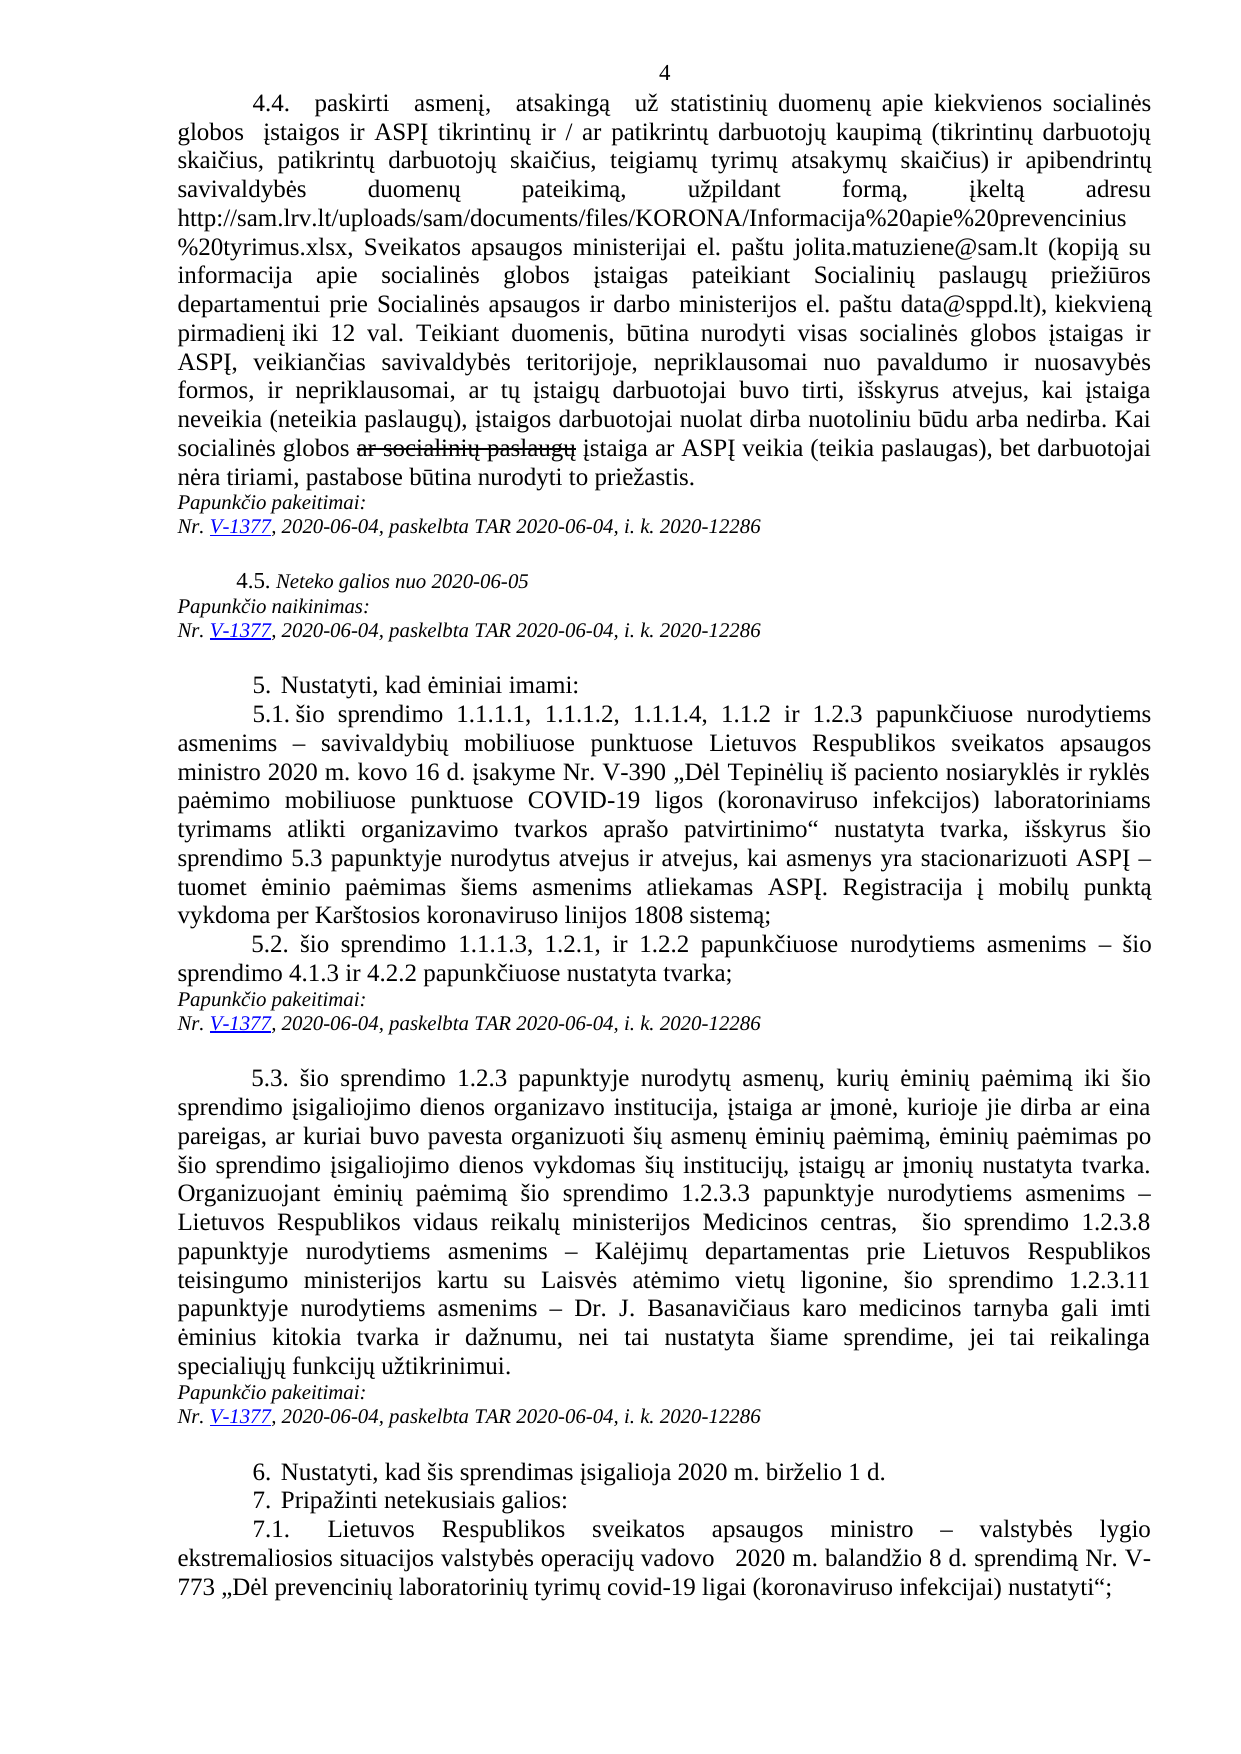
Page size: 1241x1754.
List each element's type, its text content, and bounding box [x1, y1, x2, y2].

text 4.4. paskirti asmenį, atsakingą už statistinių duomenų apie kiekvienos socialinės globos įstaigos ir ASPĮ tikrintinų ir / ar patikrintų darbuotojų kaupimą (tikrintinų darbuotojų skaičius, patikrintų darbuotojų skaičius, teigiamų tyrimų atsakymų skaičius) ir apibendrintų savivaldybės duomenų pateikimą, užpildant formą, įkeltą adresu http://sam.lrv.lt/uploads/sam/documents/files/KORONA/Informacija%20apie%20prevencinius%20tyrimus.xlsx, Sveikatos apsaugos ministerijai el. paštu jolita.matuziene@sam.lt (kopiją su informacija apie socialinės globos įstaigas pateikiant Socialinių paslaugų priežiūros departamentui prie Socialinės apsaugos ir darbo ministerijos el. paštu data@sppd.lt), kiekvieną pirmadienį iki 12 val. Teikiant duomenis, būtina nurodyti visas socialinės globos įstaigas ir ASPĮ, veikiančias savivaldybės teritorijoje, nepriklausomai nuo pavaldumo ir nuosavybės formos, ir nepriklausomai, ar tų įstaigų darbuotojai buvo tirti, išskyrus atvejus, kai įstaiga neveikia (neteikia paslaugų), įstaigos darbuotojai nuolat dirba nuotoliniu būdu arba nedirba. Kai socialinės globos ar socialinių paslaugų įstaiga ar ASPĮ veikia (teikia paslaugas), bet darbuotojai nėra tiriami, pastabose būtina nurodyti to priežastis. [177, 88, 1152, 490]
text Papunkčio pakeitimai: [177, 490, 1152, 514]
text 7.1. Lietuvos Respublikos sveikatos apsaugos ministro – valstybės lygio ekstremaliosios situacijos valstybės operacijų vadovo 2020 m. balandžio 8 d. sprendimą Nr. V-773 „Dėl prevencinių laboratorinių tyrimų covid-19 ligai (koronaviruso infekcijai) nustatyti“; [177, 1514, 1152, 1600]
text Papunkčio pakeitimai: [177, 1380, 1152, 1404]
text 5.1. šio sprendimo 1.1.1.1, 1.1.1.2, 1.1.1.4, 1.1.2 ir 1.2.3 papunkčiuose nurodytiems asmenims – savivaldybių mobiliuose punktuose Lietuvos Respublikos sveikatos apsaugos ministro 2020 m. kovo 16 d. įsakyme Nr. V-390 „Dėl Tepinėlių iš paciento nosiaryklės ir ryklės paėmimo mobiliuose punktuose COVID-19 ligos (koronaviruso infekcijos) laboratoriniams tyrimams atlikti organizavimo tvarkos aprašo patvirtinimo“ nustatyta tvarka, išskyrus šio sprendimo 5.3 papunktyje nurodytus atvejus ir atvejus, kai asmenys yra stacionarizuoti ASPĮ – tuomet ėminio paėmimas šiems asmenims atliekamas ASPĮ. Registracija į mobilų punktą vykdoma per Karštosios koronaviruso linijos 1808 sistemą; [177, 699, 1152, 929]
text 5.2. šio sprendimo 1.1.1.3, 1.2.1, ir 1.2.2 papunkčiuose nurodytiems asmenims – šio sprendimo 4.1.3 ir 4.2.2 papunkčiuose nustatyta tvarka; [177, 929, 1152, 987]
text 4.5. Neteko galios nuo 2020-06-05 [177, 567, 1152, 593]
text 6. Nustatyti, kad šis sprendimas įsigalioja 2020 m. birželio 1 d. [177, 1457, 1152, 1485]
text 5. Nustatyti, kad ėminiai imami: [177, 670, 1152, 699]
text 7. Pripažinti netekusiais galios: [177, 1485, 1152, 1514]
text Nr. V-1377, 2020-06-04, paskelbta TAR 2020-06-04, i. k. 2020-12286 [177, 1011, 1152, 1035]
text Nr. V-1377, 2020-06-04, paskelbta TAR 2020-06-04, i. k. 2020-12286 [177, 618, 1152, 642]
text Papunkčio pakeitimai: [177, 987, 1152, 1011]
text Papunkčio naikinimas: [177, 593, 1152, 618]
text 5.3. šio sprendimo 1.2.3 papunktyje nurodytų asmenų, kurių ėminių paėmimą iki šio sprendimo įsigaliojimo dienos organizavo institucija, įstaiga ar įmonė, kurioje jie dirba ar eina pareigas, ar kuriai buvo pavesta organizuoti šių asmenų ėminių paėmimą, ėminių paėmimas po šio sprendimo įsigaliojimo dienos vykdomas šių institucijų, įstaigų ar įmonių nustatyta tvarka. Organizuojant ėminių paėmimą šio sprendimo 1.2.3.3 papunktyje nurodytiems asmenims – Lietuvos Respublikos vidaus reikalų ministerijos Medicinos centras, šio sprendimo 1.2.3.8 papunktyje nurodytiems asmenims – Kalėjimų departamentas prie Lietuvos Respublikos teisingumo ministerijos kartu su Laisvės atėmimo vietų ligonine, šio sprendimo 1.2.3.11 papunktyje nurodytiems asmenims – Dr. J. Basanavičiaus karo medicinos tarnyba gali imti ėminius kitokia tvarka ir dažnumu, nei tai nustatyta šiame sprendime, jei tai reikalinga specialiųjų funkcijų užtikrinimui. [177, 1063, 1152, 1380]
text Nr. V-1377, 2020-06-04, paskelbta TAR 2020-06-04, i. k. 2020-12286 [177, 514, 1152, 538]
text Nr. V-1377, 2020-06-04, paskelbta TAR 2020-06-04, i. k. 2020-12286 [177, 1404, 1152, 1428]
